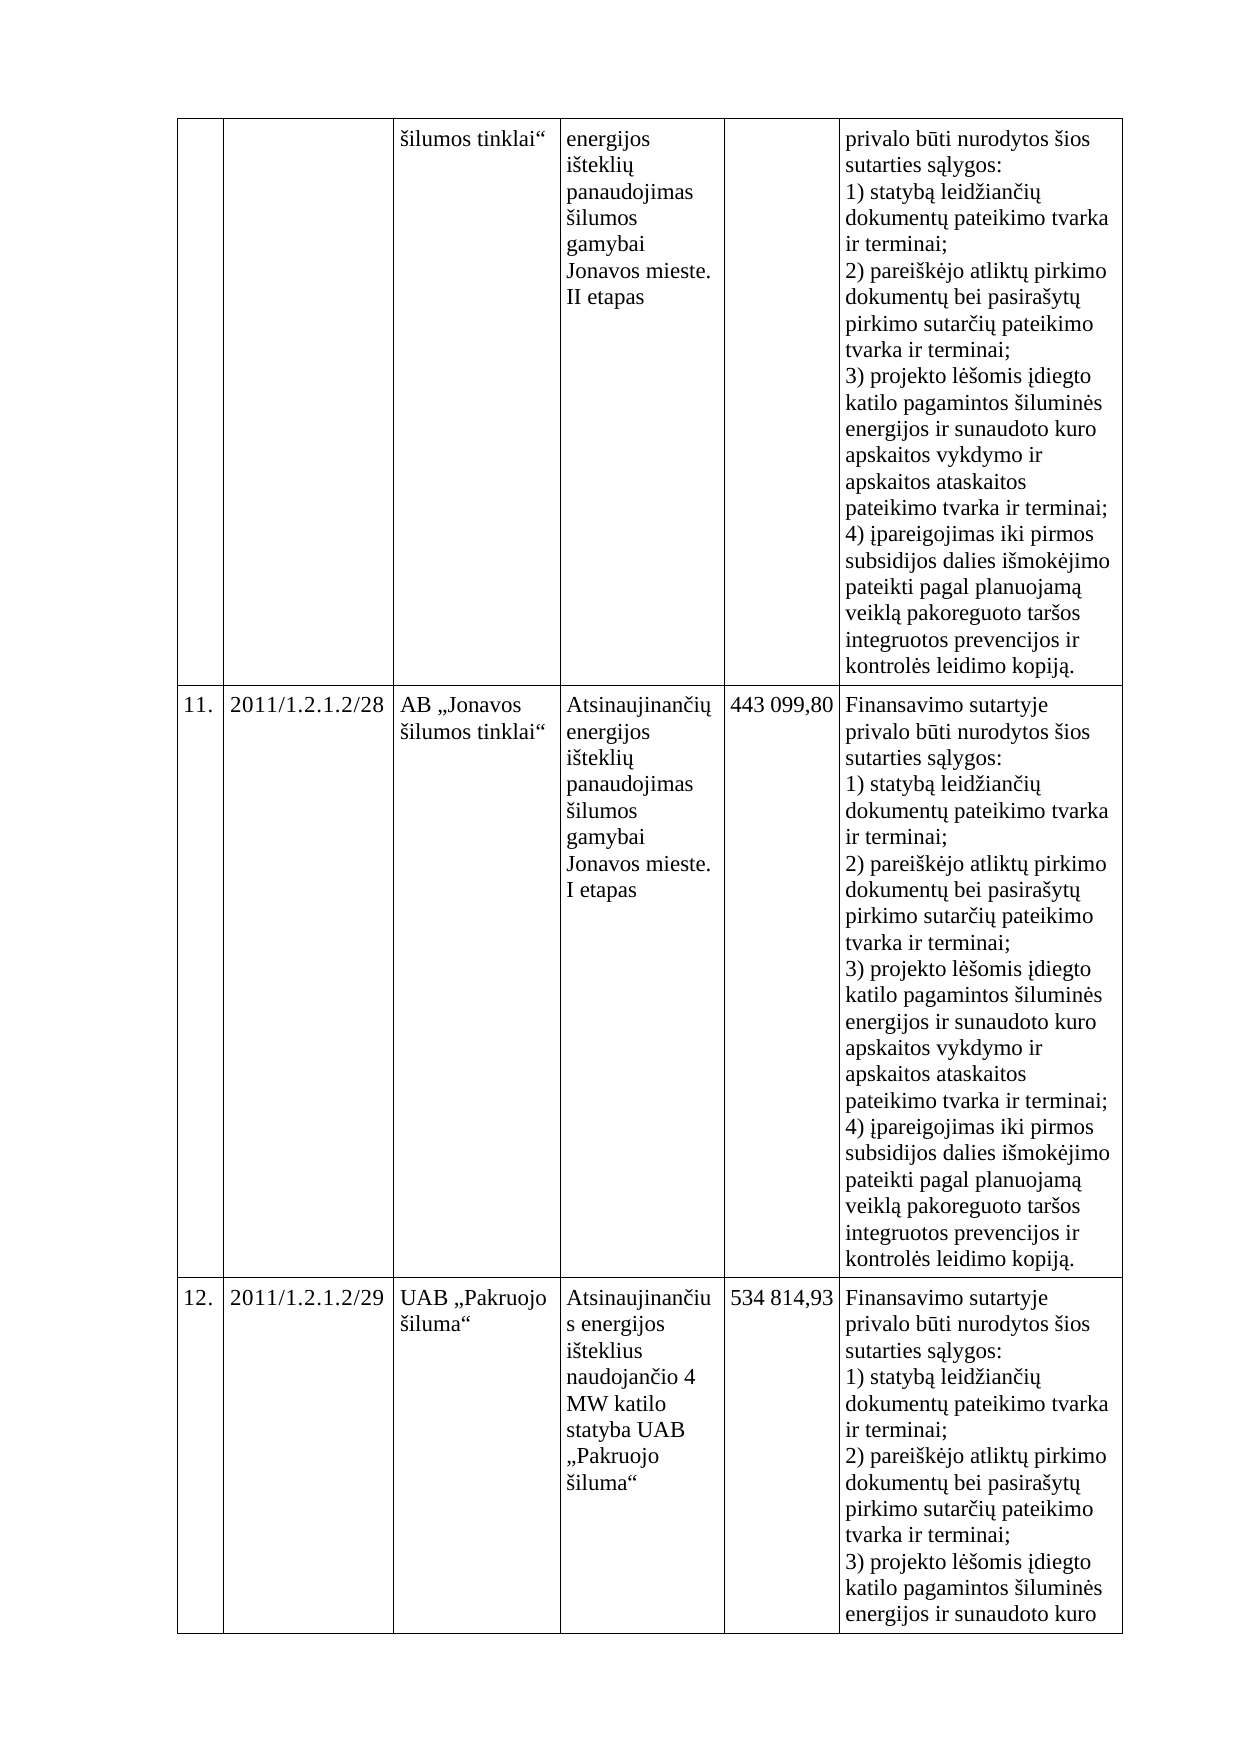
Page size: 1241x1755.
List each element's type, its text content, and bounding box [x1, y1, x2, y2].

table_cell Finansavimo sutartyje privalo būti nurodytos šios sutarties sąlygos: 1) statybą leidžiančių dokumentų pateikimo tvarka ir terminai; 2) pareiškėjo atliktų pirkimo dokumentų bei pasirašytų pirkimo sutarčių pateikimo tvarka ir terminai; 3) projekto lėšomis įdiegto katilo pagamintos šiluminės energijos ir sunaudoto kuro [840, 1278, 1122, 1633]
table_cell [178, 119, 223, 684]
table_cell 12. [178, 1278, 223, 1633]
table_cell AB „Jonavos šilumos tinklai“ [394, 686, 560, 1277]
table_cell [725, 119, 839, 684]
table_cell 443 099,80 [725, 686, 839, 1277]
table_cell Atsinaujinančius energijos išteklius naudojančio 4 MW katilo statyba UAB „Pakruojo šiluma“ [561, 1278, 724, 1633]
table_cell 534 814,93 [725, 1278, 839, 1633]
table_cell Atsinaujinančių energijos išteklių panaudojimas šilumos gamybai Jonavos mieste. I etapas [561, 686, 724, 1277]
table_cell Finansavimo sutartyje privalo būti nurodytos šios sutarties sąlygos: 1) statybą leidžiančių dokumentų pateikimo tvarka ir terminai; 2) pareiškėjo atliktų pirkimo dokumentų bei pasirašytų pirkimo sutarčių pateikimo tvarka ir terminai; 3) projekto lėšomis įdiegto katilo pagamintos šiluminės energijos ir sunaudoto kuro apskaitos vykdymo ir apskaitos ataskaitos pateikimo tvarka ir terminai; 4) įpareigojimas iki pirmos subsidijos dalies išmokėjimo pateikti pagal planuojamą veiklą pakoreguoto taršos integruotos prevencijos ir kontrolės leidimo kopiją. [840, 686, 1122, 1277]
table_cell [224, 119, 393, 684]
table_cell privalo būti nurodytos šios sutarties sąlygos: 1) statybą leidžiančių dokumentų pateikimo tvarka ir terminai; 2) pareiškėjo atliktų pirkimo dokumentų bei pasirašytų pirkimo sutarčių pateikimo tvarka ir terminai; 3) projekto lėšomis įdiegto katilo pagamintos šiluminės energijos ir sunaudoto kuro apskaitos vykdymo ir apskaitos ataskaitos pateikimo tvarka ir terminai; 4) įpareigojimas iki pirmos subsidijos dalies išmokėjimo pateikti pagal planuojamą veiklą pakoreguoto taršos integruotos prevencijos ir kontrolės leidimo kopiją. [840, 119, 1122, 684]
table_cell 2011/1.2.1.2/29 [224, 1278, 393, 1633]
table_cell energijos išteklių panaudojimas šilumos gamybai Jonavos mieste. II etapas [561, 119, 724, 684]
table_cell 11. [178, 686, 223, 1277]
table_cell 2011/1.2.1.2/28 [224, 686, 393, 1277]
table_cell UAB „Pakruojo šiluma“ [394, 1278, 560, 1633]
table_cell šilumos tinklai“ [394, 119, 560, 684]
